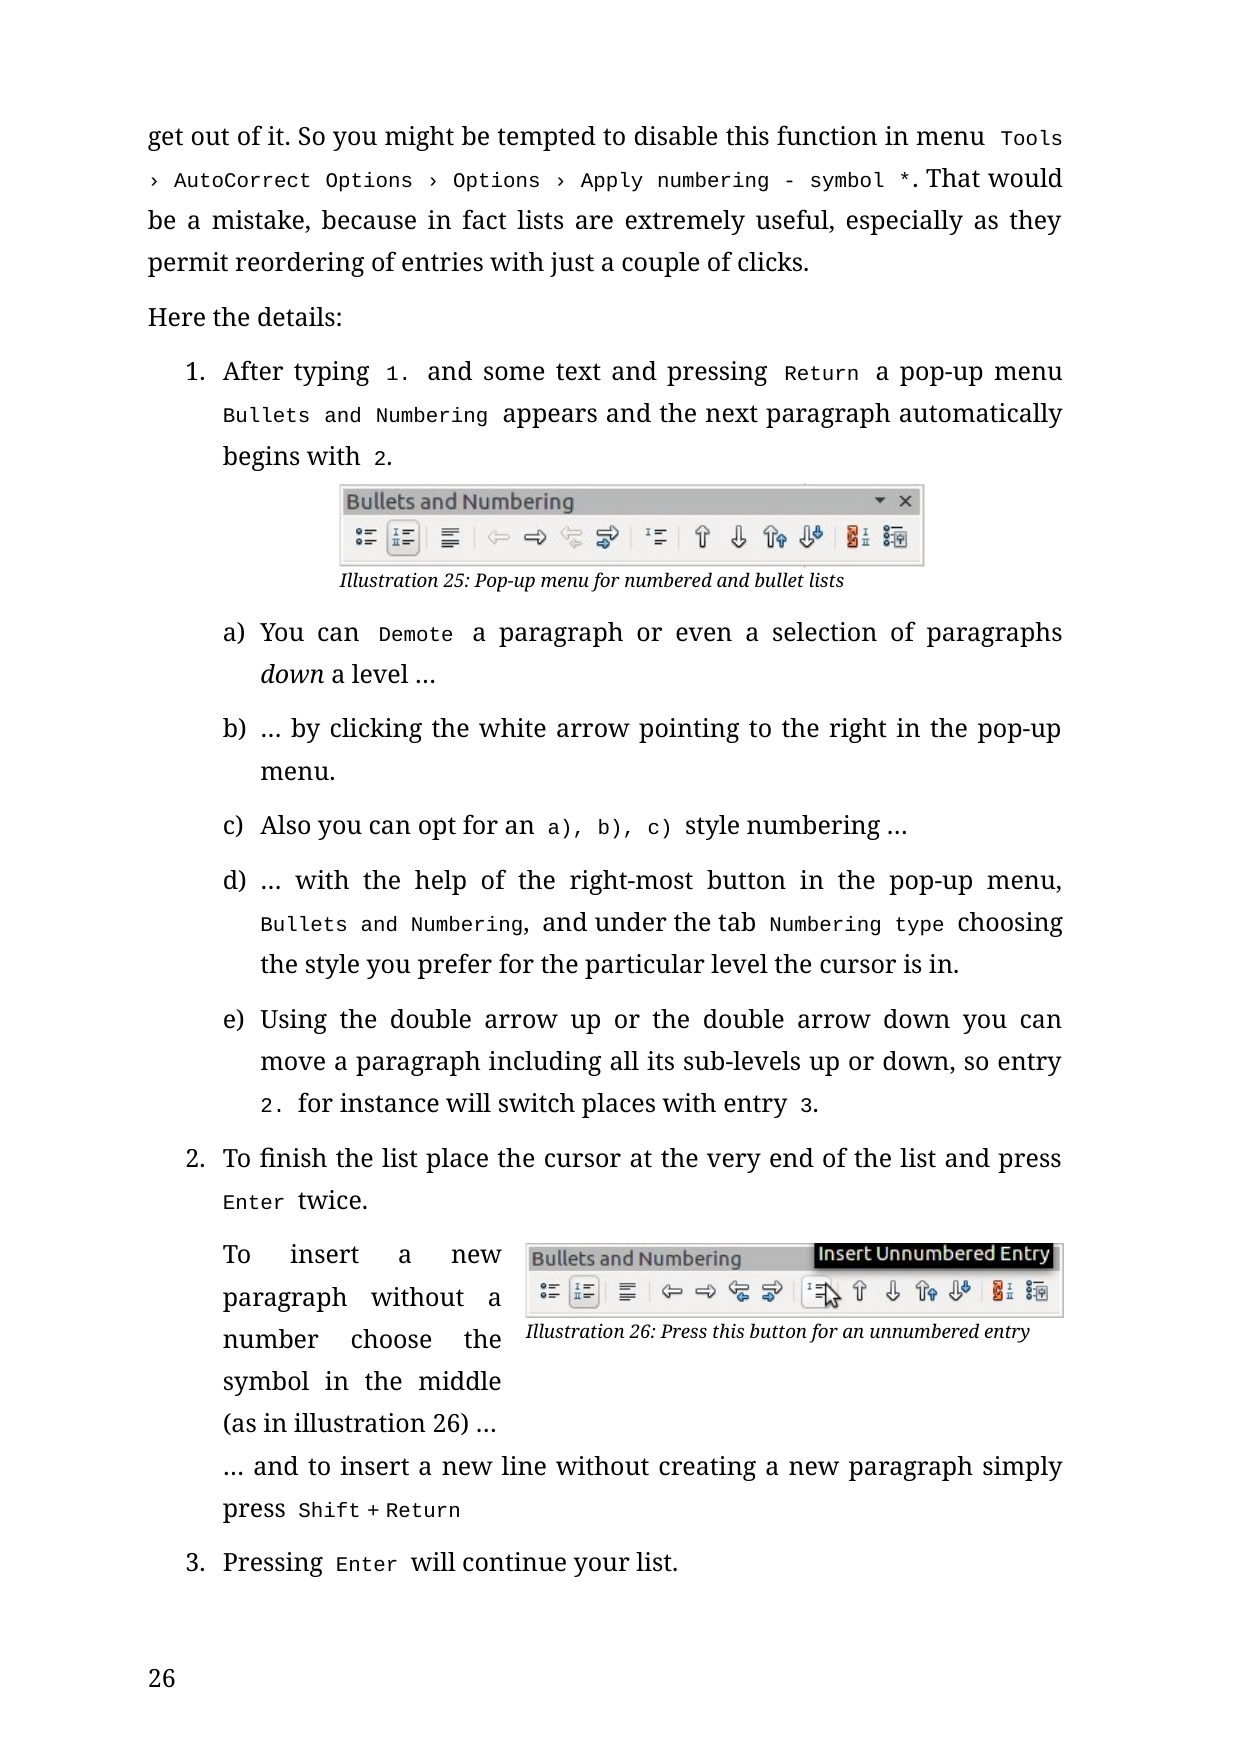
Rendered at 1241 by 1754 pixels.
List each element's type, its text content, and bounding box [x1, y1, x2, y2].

list To finish the list place the cursor at the very end of the list and press Enter twice. [185, 1140, 1063, 1217]
list Illustration 26: Press this button for an unnumbered entry [526, 1318, 1064, 1343]
text get out of it. So you might be tempted to disable this function in menu Tools › AutoCorrect Options › Options › Apply numbering - symbol *. That would be a mistake, because in fact lists are extremely useful, especially as they permit reordering of entries with just a couple of clicks. [148, 118, 1063, 279]
list After typing 1. and some text and pressing Return a pop-up menu Bullets and Numbering appears and the next paragraph automatically begins with 2. [185, 354, 1063, 472]
list Pressing Enter will continue your list. [185, 1545, 1063, 1579]
list … with the help of the right-most button in the pop-up menu, Bullets and Numbering, and under the tab Numbering type choosing the style you prefer for the particular level the cursor is in. [223, 862, 1063, 981]
list To insert a new paragraph without a number choose the symbol in the middle (as in illustration 26) … … and to insert a new line without creating a new paragraph simply press Shift + Return [185, 1237, 1064, 1524]
list Also you can opt for an a), b), c) style numbering … [223, 808, 1063, 842]
list Using the double arrow up or the double arrow down you can move a paragraph including all its sub-levels up or down, so entry 2. for instance will switch places with entry 3. [223, 1001, 1063, 1120]
list … by clicking the white arrow pointing to the right in the pop-up menu. [223, 711, 1063, 787]
list You can Demote a paragraph or even a selection of paragraphs down a level … [223, 493, 1063, 691]
list Illustration 25: Pop-up menu for numbered and bullet lists [339, 568, 926, 593]
picture [525, 1243, 1064, 1318]
text Here the details: [148, 299, 1063, 333]
picture [339, 483, 926, 568]
